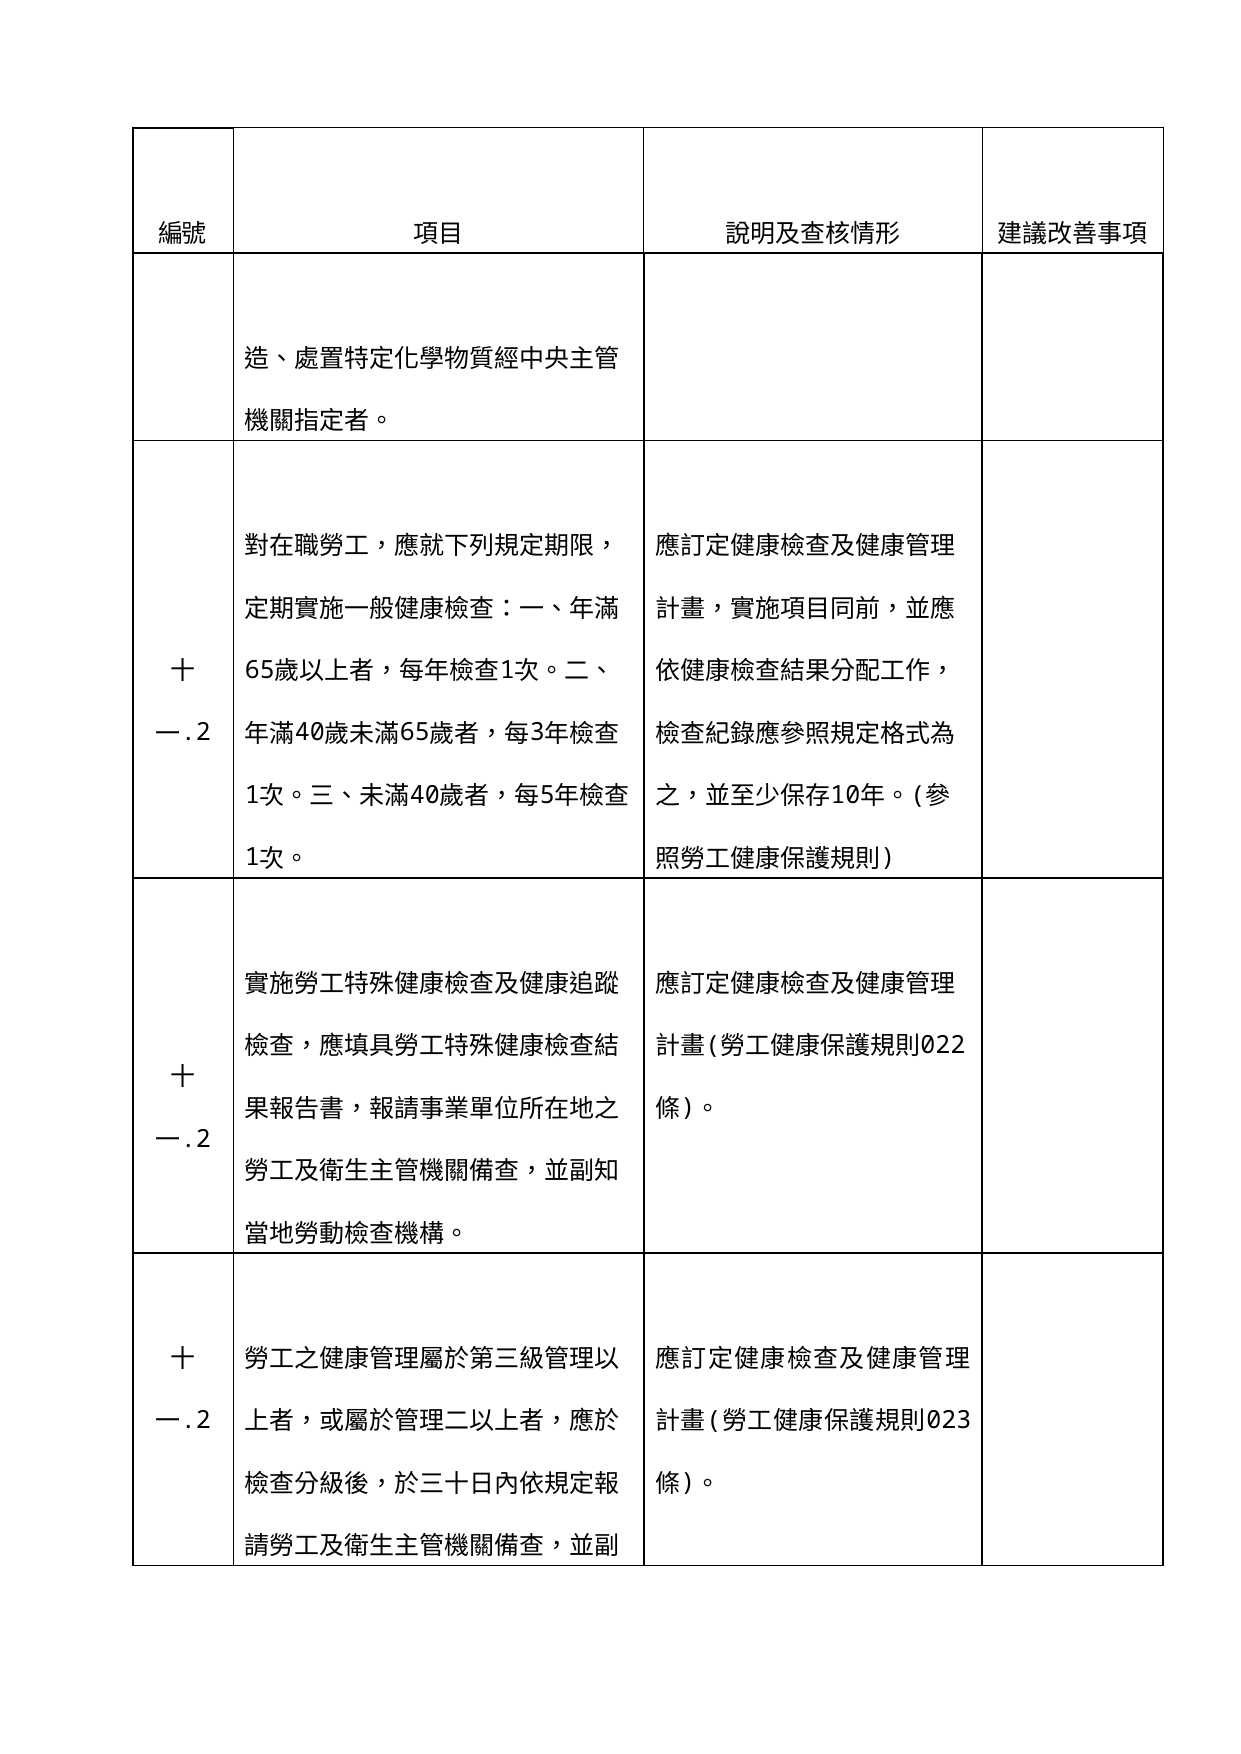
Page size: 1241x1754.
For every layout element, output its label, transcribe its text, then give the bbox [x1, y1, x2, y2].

table_cell 十一.2 [134, 441, 233, 877]
table_cell [983, 254, 1162, 439]
table_cell [983, 1254, 1162, 1564]
table_cell 十一.2 [134, 879, 233, 1252]
table_cell 應訂定健康檢查及健康管理計畫(勞工健康保護規則023條)。 [645, 1254, 981, 1564]
table_cell 十一.2 [134, 1254, 233, 1564]
table_header 項目 [234, 128, 643, 252]
table_cell 勞工之健康管理屬於第三級管理以上者，或屬於管理二以上者，應於檢查分級後，於三十日內依規定報請勞工及衛生主管機關備查，並副 [234, 1254, 643, 1564]
table_cell [645, 254, 981, 439]
table_header 編號 [134, 129, 233, 252]
table_cell 應訂定健康檢查及健康管理計畫，實施項目同前，並應依健康檢查結果分配工作，檢查紀錄應參照規定格式為之，並至少保存10年。(參照勞工健康保護規則) [645, 441, 981, 877]
table_header 建議改善事項 [983, 128, 1163, 252]
table_cell 應訂定健康檢查及健康管理計畫(勞工健康保護規則022條)。 [645, 879, 981, 1252]
table_cell [983, 879, 1162, 1252]
table_cell [134, 254, 233, 439]
table_cell [983, 441, 1162, 877]
table_header 說明及查核情形 [644, 128, 982, 252]
table_cell 實施勞工特殊健康檢查及健康追蹤檢查，應填具勞工特殊健康檢查結果報告書，報請事業單位所在地之勞工及衛生主管機關備查，並副知當地勞動檢查機構。 [234, 879, 643, 1252]
table_cell 造、處置特定化學物質經中央主管機關指定者。 [234, 254, 643, 439]
table_cell 對在職勞工，應就下列規定期限，定期實施一般健康檢查：一、年滿65歲以上者，每年檢查1次。二、年滿40歲未滿65歲者，每3年檢查1次。三、未滿40歲者，每5年檢查1次。 [234, 441, 643, 877]
